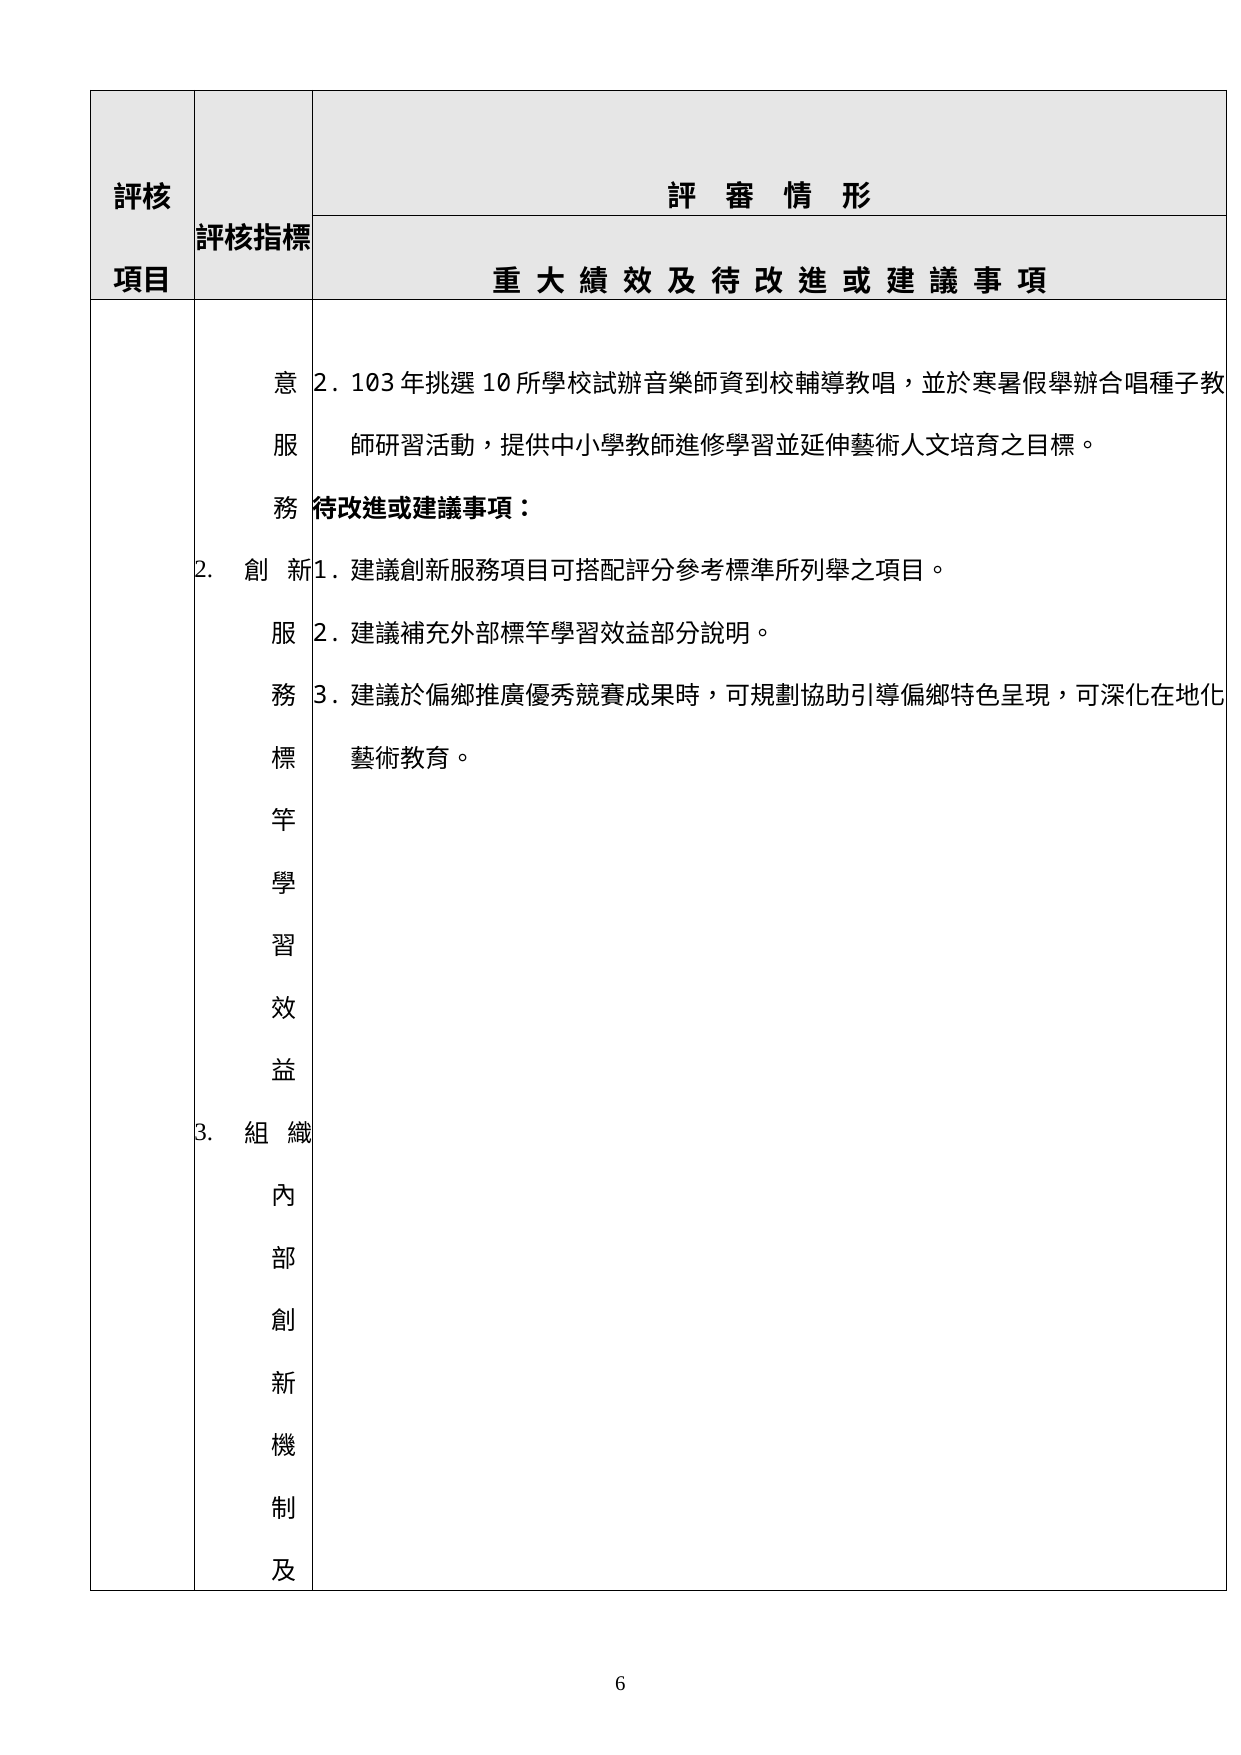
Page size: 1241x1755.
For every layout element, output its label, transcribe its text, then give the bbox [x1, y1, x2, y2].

table_header 評核 項目 [91, 91, 194, 299]
table_cell [91, 300, 194, 1590]
table_header 評核指標 [195, 91, 312, 299]
table_cell 重 大 績 效 及 待 改 進 或 建 議 事 項 [313, 216, 1226, 299]
table_header 評 審 情 形 [313, 91, 1226, 215]
table_cell 有價值的創意服務 創新服務標竿學習效益 組織內部創新機制及運作情形 [195, 300, 312, 1590]
table_cell 重大績效： 辦理跨機關、跨部會及與民間合作，共同打造「玩美機場」，將機場變身藝廊、表演舞臺，以活潑多元的風貌呈現，將競賽回歸交流分享，更藉由國際機場散播臺灣藝術教育成果至全世界，對於推廣藝術教育之助益，深具意義。 103年挑選10所學校試辦音樂師資到校輔導教唱，並於寒暑假舉辦合唱種子教師研習活動，提供中小學教師進修學習並延伸藝術人文培育之目標。 待改進或建議事項： 建議創新服務項目可搭配評分參考標準所列舉之項目。 建議補充外部標竿學習效益部分說明。 建議於偏鄉推廣優秀競賽成果時，可規劃協助引導偏鄉特色呈現，可深化在地化藝術教育。 [313, 300, 1226, 1590]
